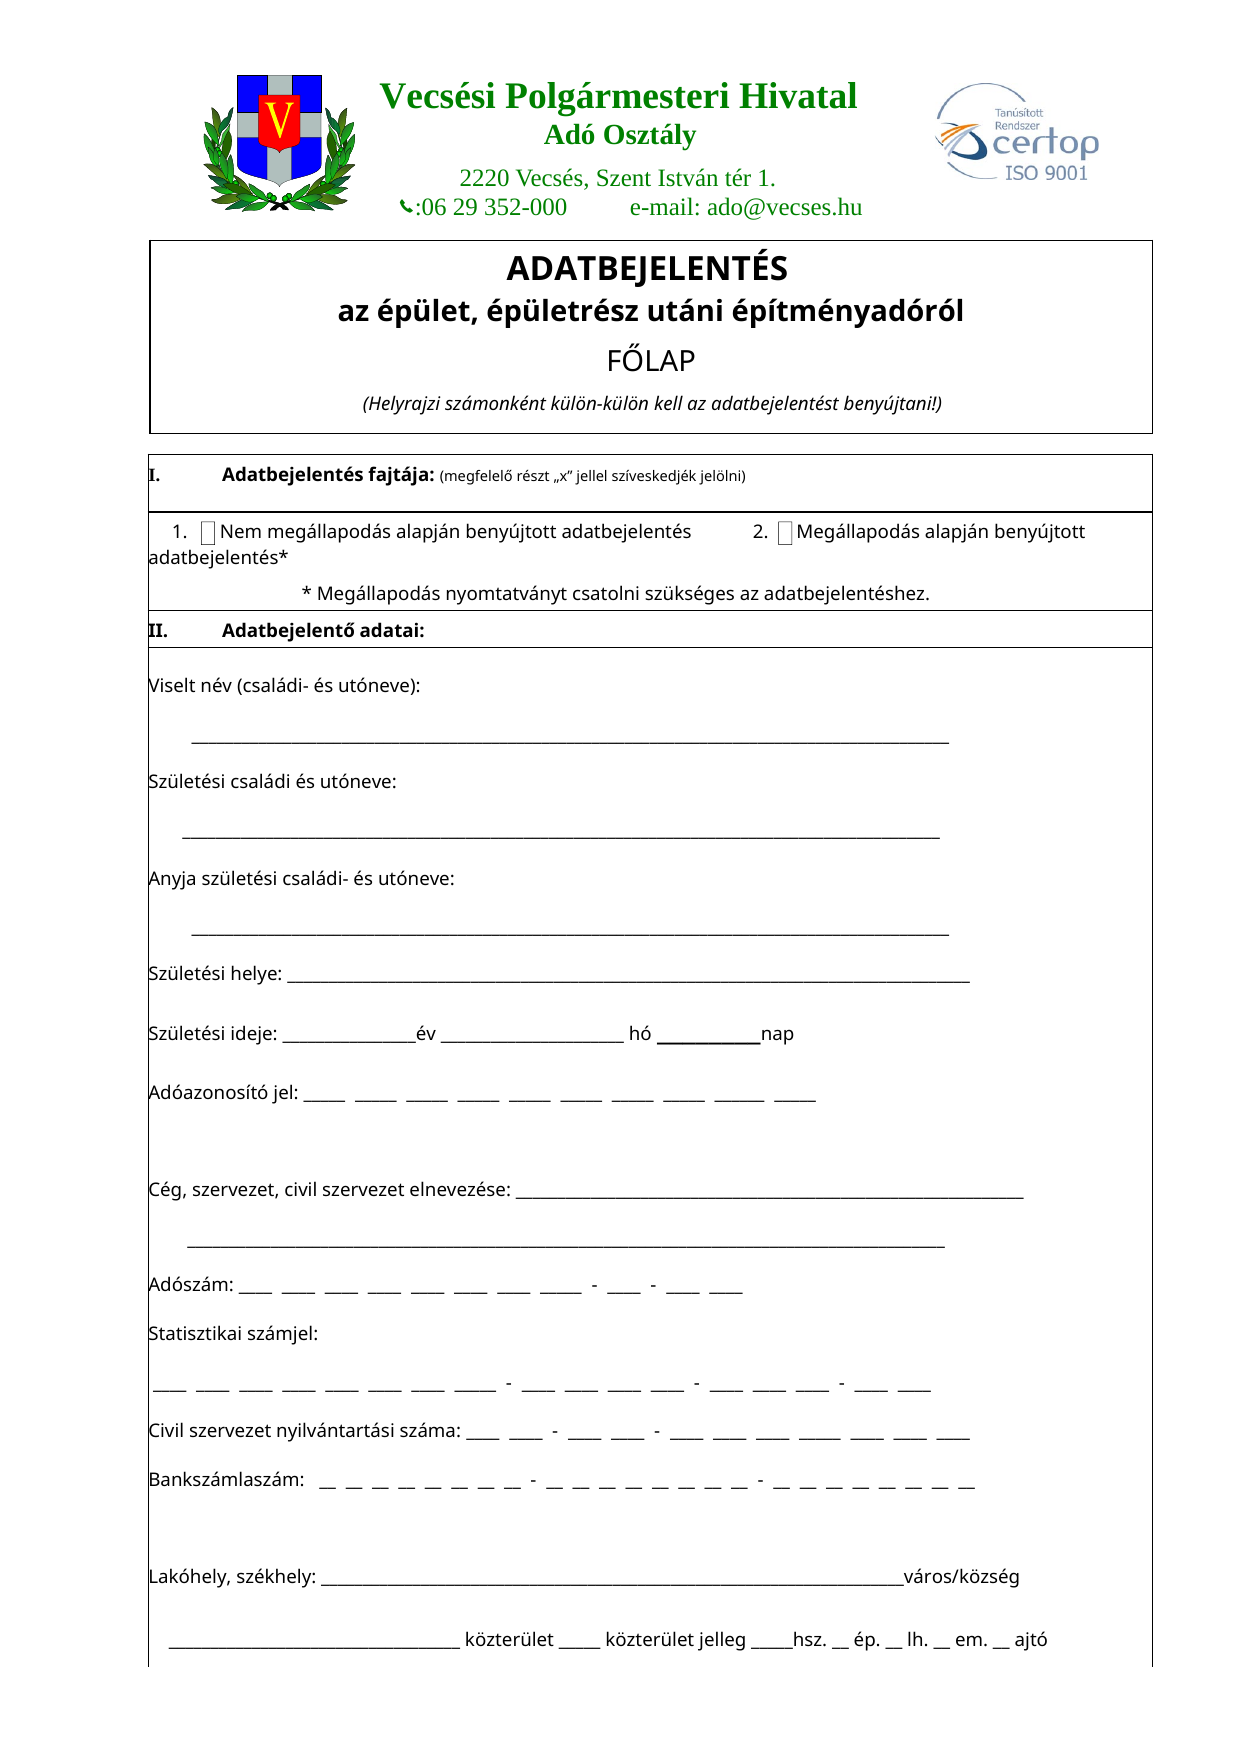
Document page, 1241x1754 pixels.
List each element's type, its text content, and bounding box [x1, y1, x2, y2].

table_cell Adószám: ____ ____ ____ ____ ____ ____ ____ _____ - ____ - ____ ____ Statisztikai számjel: ____ ____ ____ ____ ____ ____ ____ _____ - ____ ____ ____ ____ - ____ ____ ____ - ____ ____ Civil szervezet nyilvántartási száma: ____ ____ - ____ ____ - ____ ____ ____ _____ ____ ____ ____ Bankszámlaszám: __ __ __ __ __ __ __ __ - __ __ __ __ __ __ __ __ - __ __ __ __ __ __ __ __ Lakóhely, székhely: ______________________________________________________________________város/község [149, 1265, 1152, 1620]
table_cell Adatbejelentő adatai: [149, 611, 1152, 647]
table_cell Születési helye: __________________________________________________________________________________ Születési ideje: ________________év ______________________ hó ________nap Adóazonosító jel: _____ _____ _____ _____ _____ _____ _____ _____ ______ _____ Cég, szervezet, civil szervezet elnevezése: _____________________________________________________________ ___________________________________________________________________________________________ [149, 954, 1152, 1265]
table_cell 1. █ Nem megállapodás alapján benyújtott adatbejelentés 2. █ Megállapodás alapján benyújtott adatbejelentés* * Megállapodás nyomtatványt csatolni szükséges az adatbejelentéshez. [149, 513, 1152, 610]
table_cell Születési családi és utóneve: ___________________________________________________________________________________________ Anyja születési családi- és utóneve: ___________________________________________________________________________________________ [149, 762, 1152, 954]
table_cell Viselt név (családi- és utóneve): ___________________________________________________________________________________________ [149, 648, 1152, 762]
table_header Adatbejelentés fajtája: (megfelelő részt „x” jellel szíveskedjék jelölni) [149, 455, 1152, 511]
table_header ADATBEJELENTÉS az épület, épületrész utáni építményadóról FŐLAP (Helyrajzi számonként külön-külön kell az adatbejelentést benyújtani!) [151, 241, 1152, 433]
table_cell ___________________________________ közterület _____ közterület jelleg _____hsz. __ ép. __ lh. __ em. __ ajtó [149, 1620, 1152, 1667]
